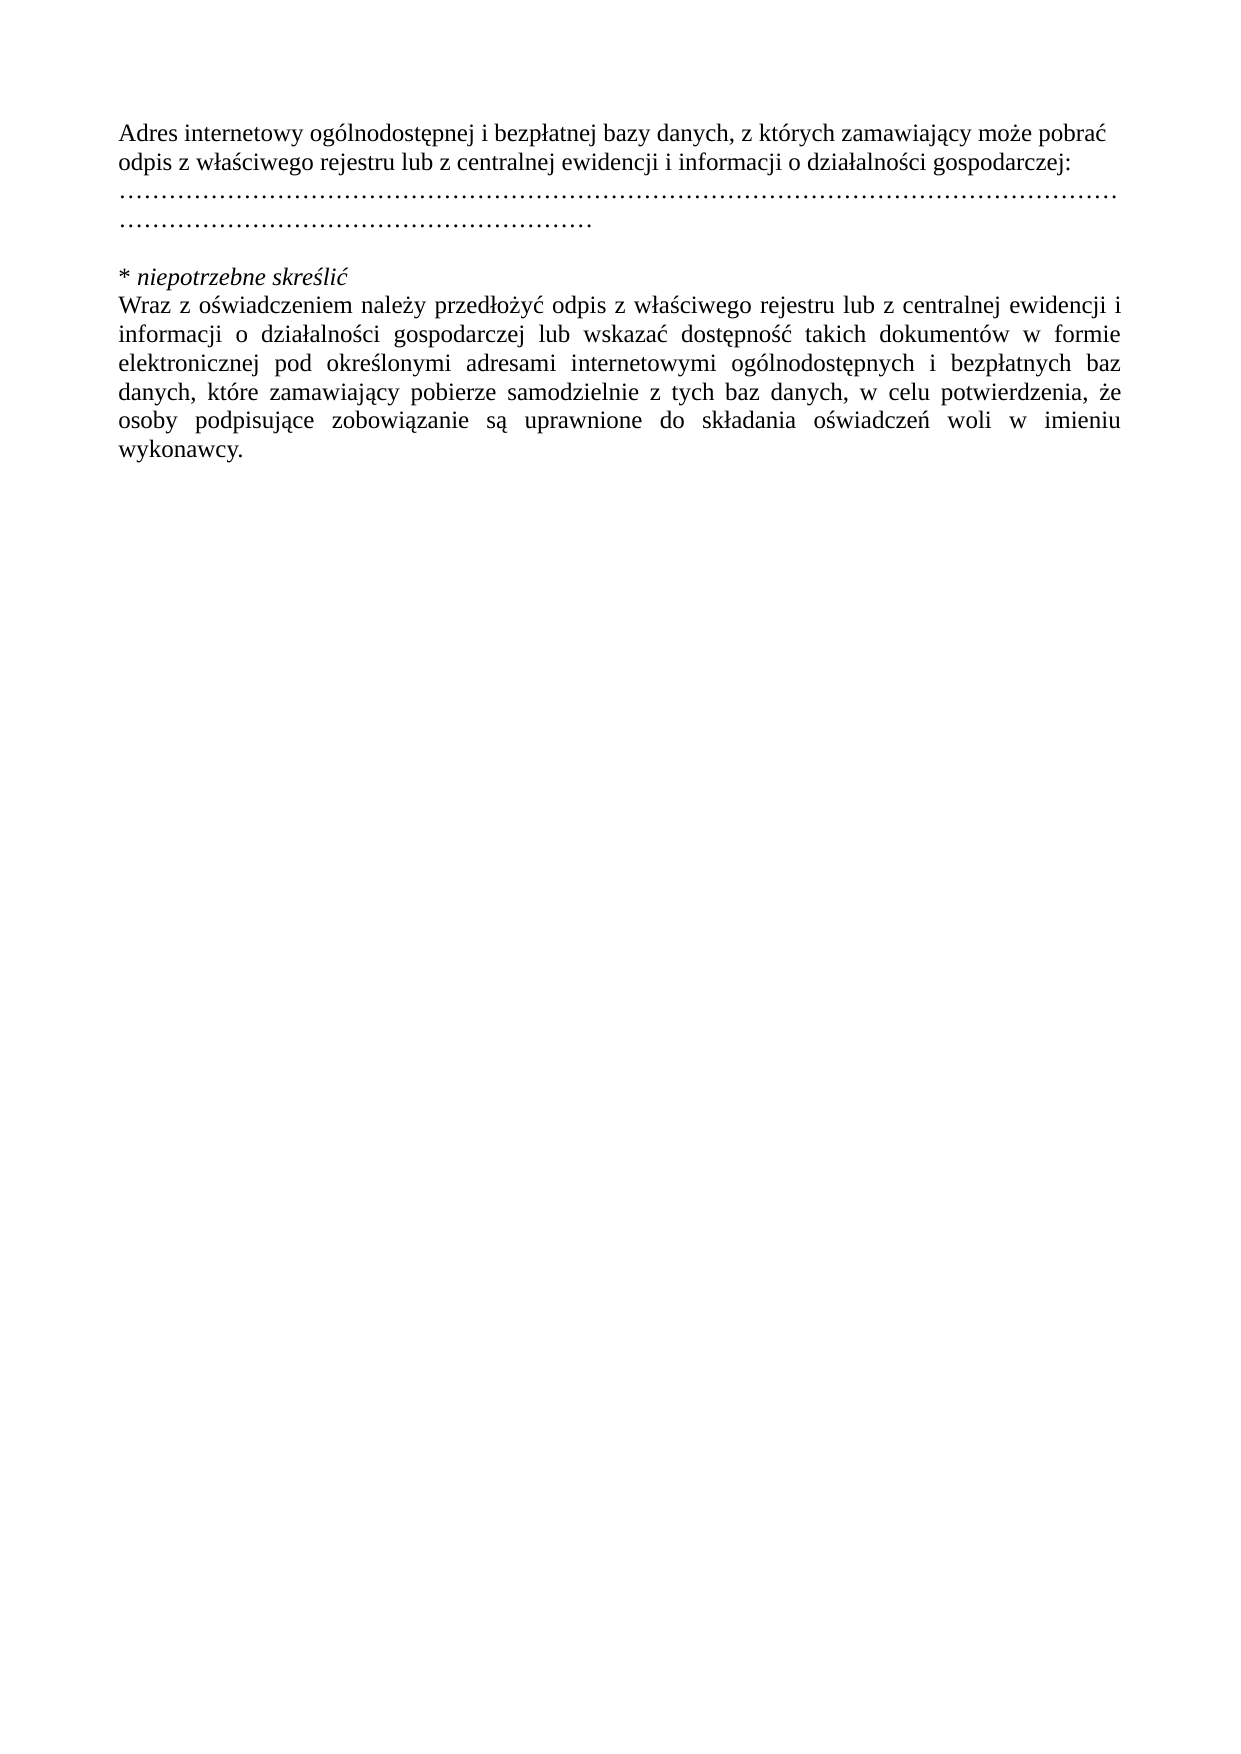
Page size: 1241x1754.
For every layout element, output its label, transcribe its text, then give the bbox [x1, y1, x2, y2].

text …………………………………………………………………………………………………………………………………………………………… [118, 176, 1122, 233]
text Adres internetowy ogólnodostępnej i bezpłatnej bazy danych, z których zamawiający może pobrać odpis z właściwego rejestru lub z centralnej ewidencji i informacji o działalności gospodarczej: [118, 118, 1122, 176]
text Wraz z oświadczeniem należy przedłożyć odpis z właściwego rejestru lub z centralnej ewidencji i informacji o działalności gospodarczej lub wskazać dostępność takich dokumentów w formie elektronicznej pod określonymi adresami internetowymi ogólnodostępnych i bezpłatnych baz danych, które zamawiający pobierze samodzielnie z tych baz danych, w celu potwierdzenia, że osoby podpisujące zobowiązanie są uprawnione do składania oświadczeń woli w imieniu wykonawcy. [118, 291, 1122, 463]
text * niepotrzebne skreślić [118, 262, 1122, 291]
